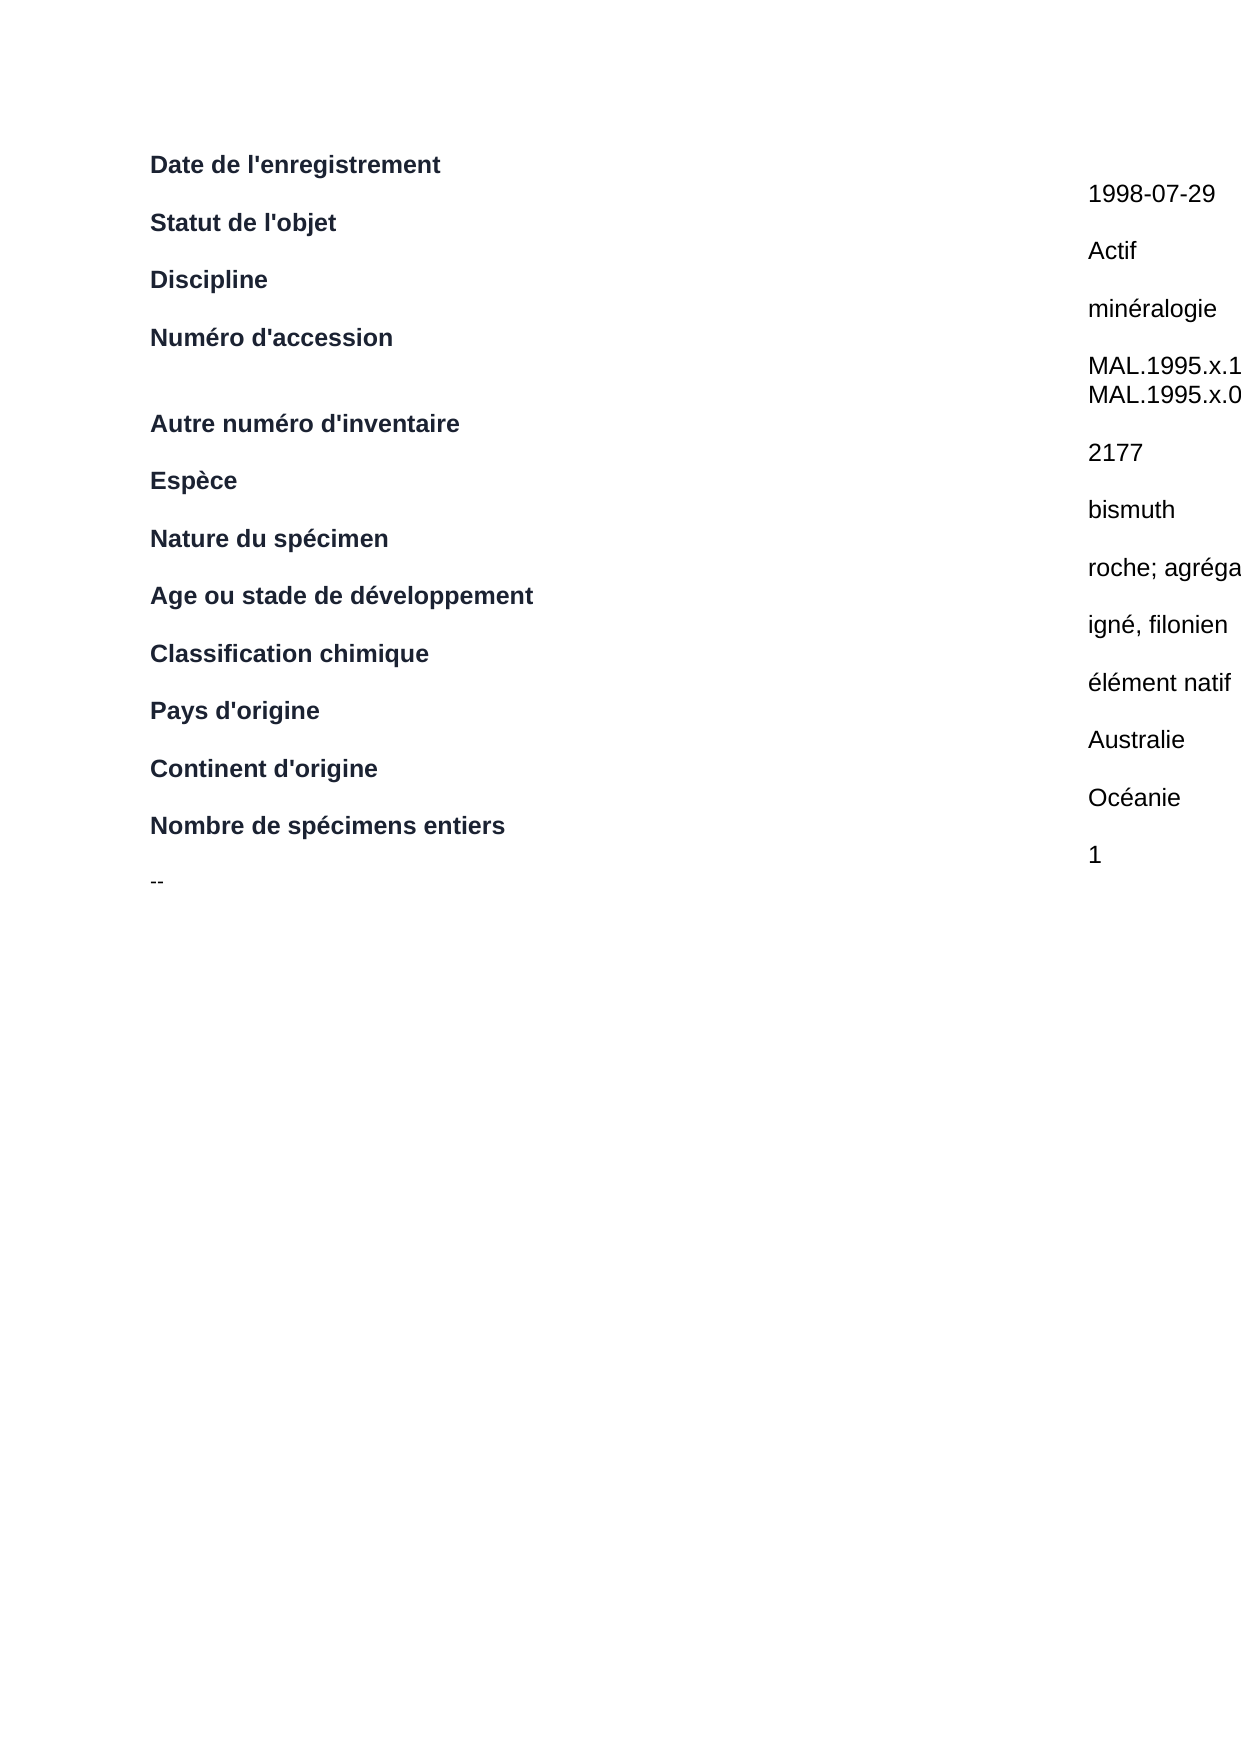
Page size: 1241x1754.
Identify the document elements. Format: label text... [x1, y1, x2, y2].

text Numéro d'accession [150, 322, 1090, 351]
text Classification chimique [150, 639, 1090, 667]
text élément natif [1088, 667, 1240, 696]
text MAL.1995.x.0127 [1088, 380, 1240, 409]
text Statut de l'objet [150, 207, 1090, 236]
text Date de l'enregistrement [150, 150, 1090, 179]
text MAL.1995.x.127 [1088, 351, 1240, 380]
text bismuth [1088, 495, 1240, 524]
text Nombre de spécimens entiers [150, 811, 1090, 840]
text Discipline [150, 265, 1090, 294]
text 2177 [1088, 437, 1240, 466]
text Océanie [1088, 782, 1240, 811]
text minéralogie [1088, 294, 1240, 322]
text Actif [1088, 236, 1240, 265]
text Nature du spécimen [150, 524, 1090, 552]
text Espèce [150, 466, 1090, 495]
text Autre numéro d'inventaire [150, 409, 1090, 437]
text 1 [1088, 840, 1240, 869]
text Age ou stade de développement [150, 581, 1090, 610]
text Australie [1088, 725, 1240, 754]
text Continent d'origine [150, 754, 1090, 782]
text Pays d'origine [150, 696, 1090, 725]
text igné, filonien [1088, 610, 1240, 639]
text -- [150, 869, 1090, 893]
text roche; agrégat; cristal [1088, 552, 1240, 581]
text 1998-07-29 [1088, 179, 1240, 207]
